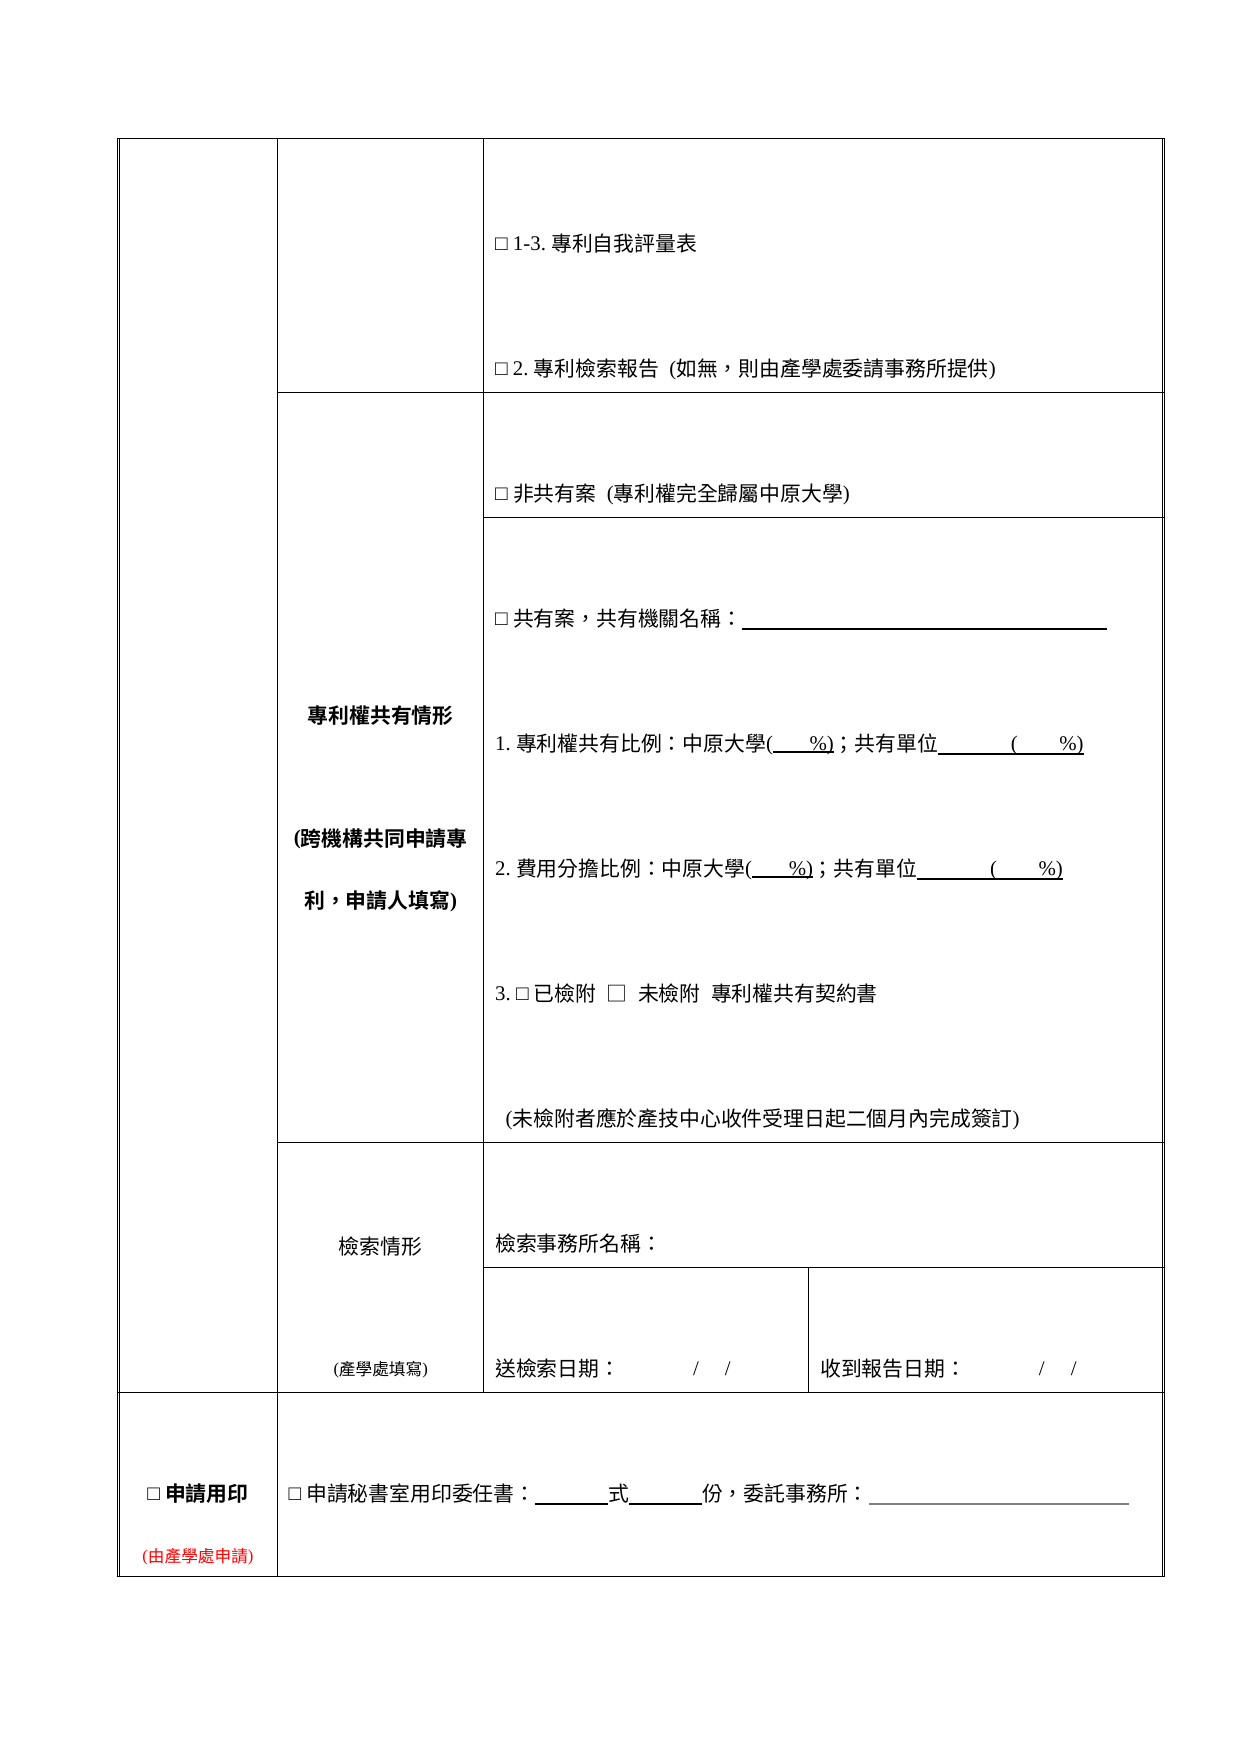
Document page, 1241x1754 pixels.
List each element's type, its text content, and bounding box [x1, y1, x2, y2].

table_cell [120, 139, 277, 1392]
table_cell □ 申請秘書室用印委任書： 式 份，委託事務所： [278, 1393, 1162, 1576]
table_cell [278, 139, 483, 392]
table_cell 送檢索日期： / / [484, 1268, 808, 1392]
table_cell 專利權共有情形 (跨機構共同申請專利，申請人填寫) [278, 393, 483, 1142]
table_cell 收到報告日期： / / [809, 1268, 1162, 1392]
table_cell □ 共有案，共有機關名稱： 1. 專利權共有比例：中原大學( %)；共有單位 ( %) 2. 費用分擔比例：中原大學( %)；共有單位 ( %) 3. □ 已檢附 □ 未檢附 專利權共有契約書 (未檢附者應於產技中心收件受理日起二個月內完成簽訂) [484, 518, 1162, 1142]
table_cell 檢索事務所名稱： [484, 1143, 1162, 1267]
table_cell □ 申請用印 (由產學處申請) [120, 1393, 277, 1576]
table_cell 檢索情形 (產學處填寫) [278, 1143, 483, 1392]
table_cell □ 非共有案 (專利權完全歸屬中原大學) [484, 393, 1162, 517]
table_cell □ 1-3. 專利自我評量表 □ 2. 專利檢索報告 (如無，則由產學處委請事務所提供) [484, 139, 1162, 392]
